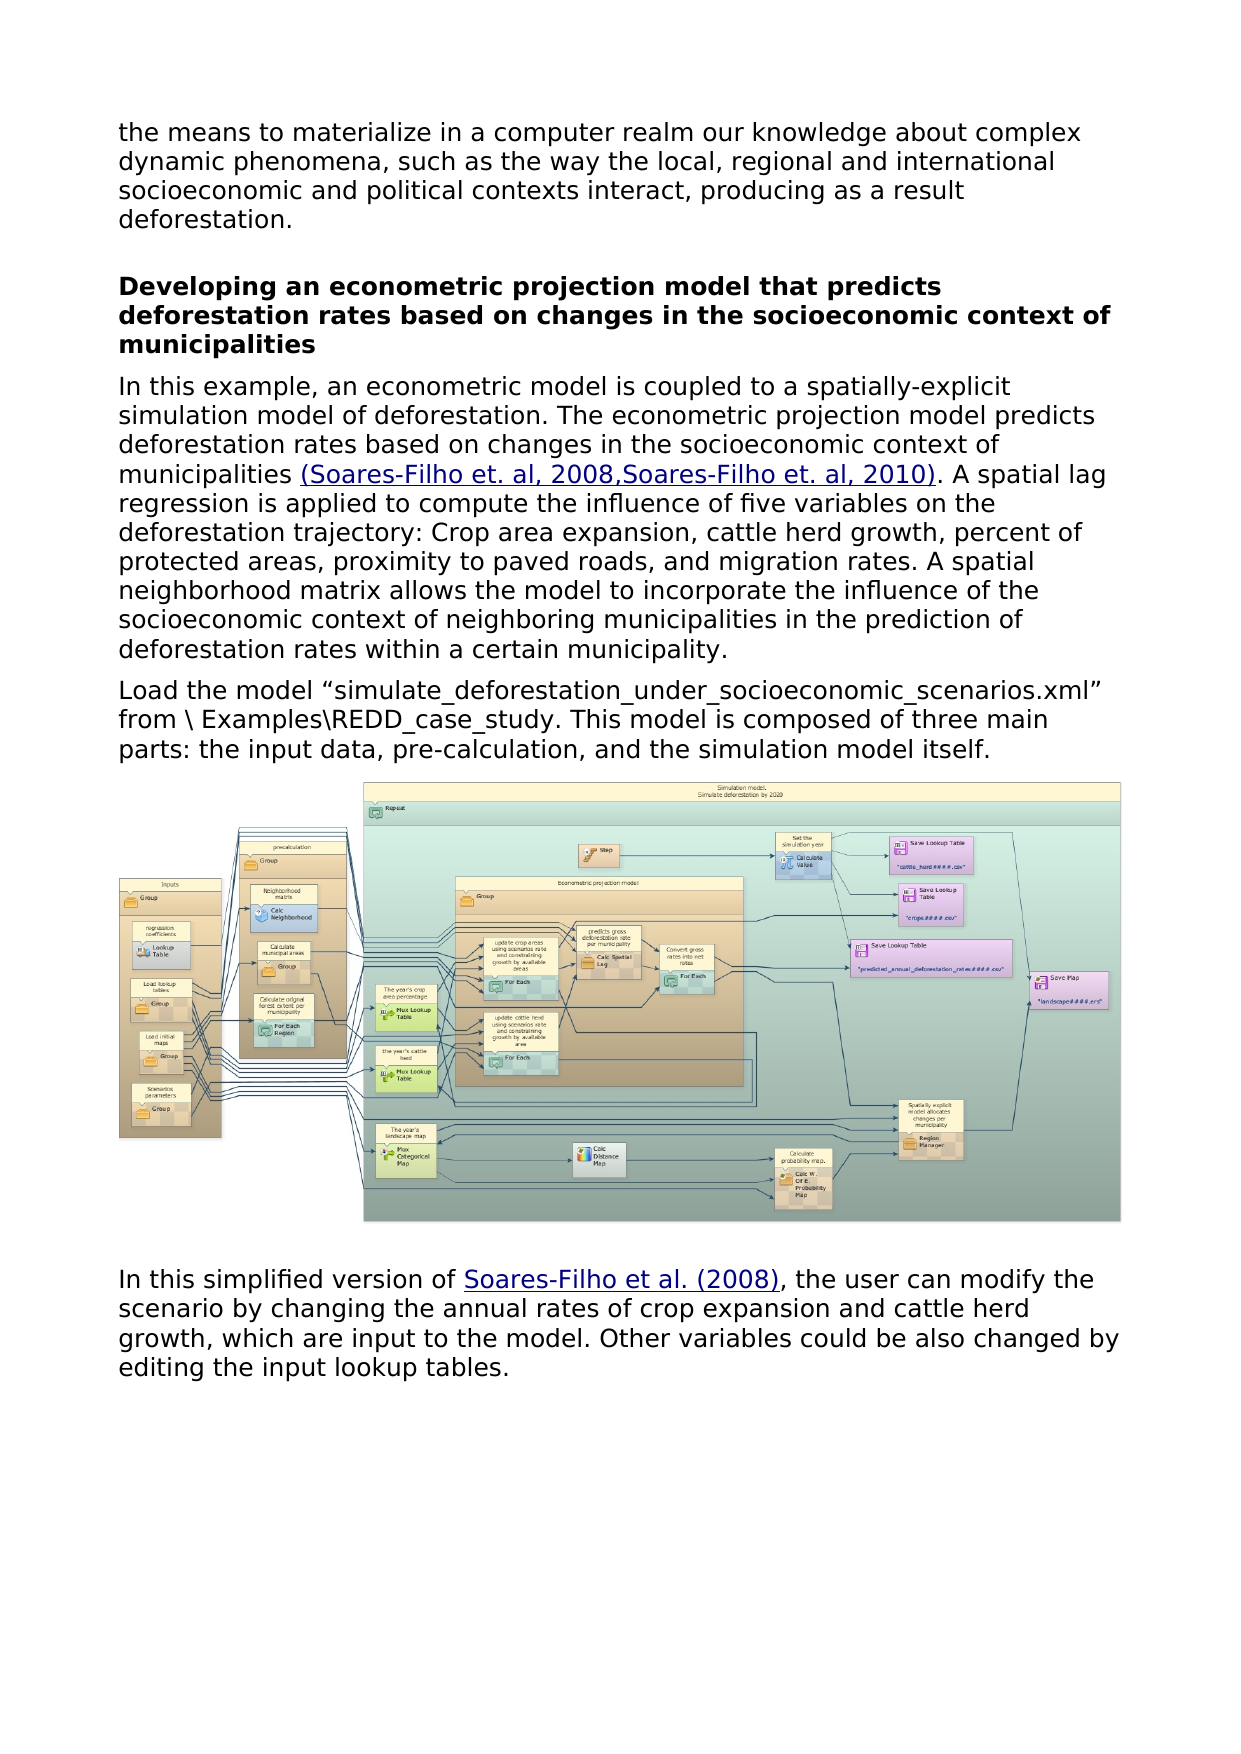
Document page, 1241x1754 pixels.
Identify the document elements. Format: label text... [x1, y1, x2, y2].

picture [118, 776, 1123, 1224]
text In this simplified version of Soares-Filho et al. (2008), the user can modify the scenario by changing the annual rates of crop expansion and cattle herd growth, which are input to the model. Other variables could be also changed by editing the input lookup tables. [118, 1265, 1122, 1382]
text Load the model “simulate_deforestation_under_socioeconomic_scenarios.xml” from \ Examples\REDD_case_study. This model is composed of three main parts: the input data, pre-calculation, and the simulation model itself. [118, 676, 1122, 764]
text In this example, an econometric model is coupled to a spatially-explicit simulation model of deforestation. The econometric projection model predicts deforestation rates based on changes in the socioeconomic context of municipalities (Soares-Filho et. al, 2008,Soares-Filho et. al, 2010). A spatial lag regression is applied to compute the influence of five variables on the deforestation trajectory: Crop area expansion, cattle herd growth, percent of protected areas, proximity to paved roads, and migration rates. A spatial neighborhood matrix allows the model to incorporate the influence of the socioeconomic context of neighboring municipalities in the prediction of deforestation rates within a certain municipality. [118, 372, 1122, 664]
text the means to materialize in a computer realm our knowledge about complex dynamic phenomena, such as the way the local, regional and international socioeconomic and political contexts interact, producing as a result deforestation. [118, 118, 1122, 235]
subtitle Developing an econometric projection model that predicts deforestation rates based on changes in the socioeconomic context of municipalities [118, 272, 1122, 360]
